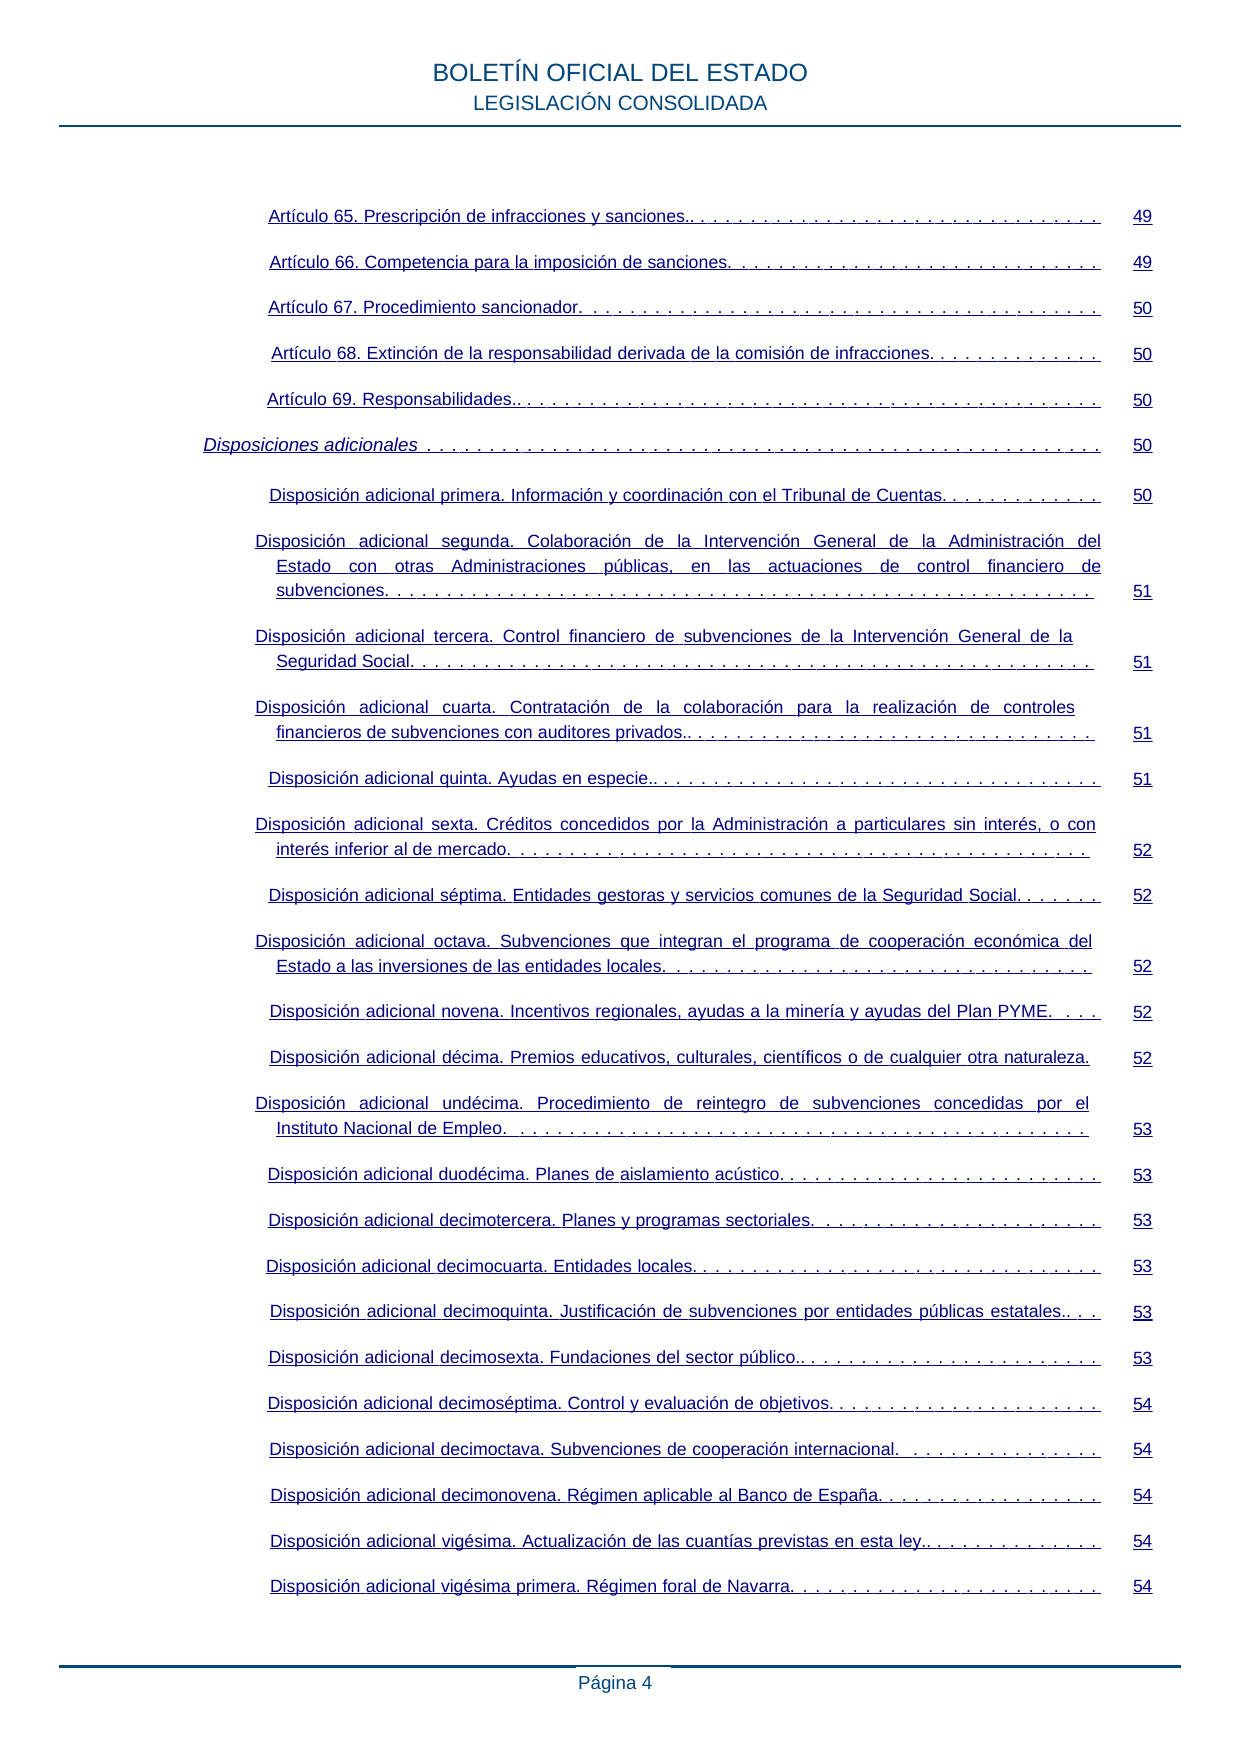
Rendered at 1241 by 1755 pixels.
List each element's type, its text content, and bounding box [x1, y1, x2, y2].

table_cell Disposición adicional quinta. Ayudas en especie.. . . . . . . . . . . . . . . . . . . . . . . . . . . . . . . . . . . . [202, 755, 1116, 800]
table_cell Disposición adicional séptima. Entidades gestoras y servicios comunes de la Seguridad Social. . . . . . . [202, 871, 1116, 917]
table_cell Disposición adicional novena. Incentivos regionales, ayudas a la minería y ayudas del Plan PYME. . . . [202, 988, 1116, 1034]
table_cell Disposición adicional decimosexta. Fundaciones del sector público.. . . . . . . . . . . . . . . . . . . . . . . . [202, 1334, 1116, 1379]
table_cell 54 [1116, 1563, 1157, 1598]
table_cell Disposición adicional decimonovena. Régimen aplicable al Banco de España. . . . . . . . . . . . . . . . . . [202, 1471, 1116, 1517]
table_cell Disposición adicional décima. Premios educativos, culturales, científicos o de cualquier otra naturaleza. [202, 1034, 1116, 1079]
table_cell 54 [1116, 1517, 1157, 1563]
table_cell Artículo 67. Procedimiento sancionador. . . . . . . . . . . . . . . . . . . . . . . . . . . . . . . . . . . . . . . . . . [202, 284, 1116, 330]
table_cell Disposición adicional primera. Información y coordinación con el Tribunal de Cuentas. . . . . . . . . . . . . [202, 469, 1116, 517]
table_cell 53 [1116, 1288, 1157, 1334]
table_cell Disposición adicional decimoséptima. Control y evaluación de objetivos. . . . . . . . . . . . . . . . . . . . . . [202, 1380, 1116, 1425]
table_cell Disposición adicional octava. Subvenciones que integran el programa de cooperación económica del Estado a las inversiones de las entidades locales. . . . . . . . . . . . . . . . . . . . . . . . . . . . . . . . . . [202, 917, 1116, 988]
table_cell 53 [1116, 1150, 1157, 1196]
table_cell Disposición adicional decimoquinta. Justificación de subvenciones por entidades públicas estatales.. . . [202, 1288, 1116, 1334]
table_cell 51 [1116, 613, 1157, 684]
table_cell 50 [1116, 284, 1157, 330]
table_cell 53 [1116, 1196, 1157, 1242]
table_cell Disposición adicional cuarta. Contratación de la colaboración para la realización de controles financieros de subvenciones con auditores privados.. . . . . . . . . . . . . . . . . . . . . . . . . . . . . . . . [202, 684, 1116, 754]
table_cell 50 [1116, 376, 1157, 421]
table_cell 50 [1116, 330, 1157, 376]
table_cell 54 [1116, 1471, 1157, 1517]
table_cell 51 [1116, 684, 1157, 754]
table_cell 52 [1116, 800, 1157, 871]
table_cell Disposición adicional decimoctava. Subvenciones de cooperación internacional. . . . . . . . . . . . . . . . [202, 1425, 1116, 1471]
table_cell Disposición adicional duodécima. Planes de aislamiento acústico. . . . . . . . . . . . . . . . . . . . . . . . . . [202, 1150, 1116, 1196]
table_cell Artículo 68. Extinción de la responsabilidad derivada de la comisión de infracciones. . . . . . . . . . . . . . [202, 330, 1116, 376]
table_cell Artículo 66. Competencia para la imposición de sanciones. . . . . . . . . . . . . . . . . . . . . . . . . . . . . . [202, 238, 1116, 284]
table_cell 52 [1116, 917, 1157, 988]
table_cell Disposiciones adicionales . . . . . . . . . . . . . . . . . . . . . . . . . . . . . . . . . . . . . . . . . . . . . . . . . . . . . . [202, 421, 1116, 469]
table_cell Disposición adicional decimotercera. Planes y programas sectoriales. . . . . . . . . . . . . . . . . . . . . . . [202, 1196, 1116, 1242]
table_cell 53 [1116, 1080, 1157, 1150]
table_cell 50 [1116, 469, 1157, 517]
table_header 49 [1116, 203, 1157, 238]
table_header Artículo 65. Prescripción de infracciones y sanciones.. . . . . . . . . . . . . . . . . . . . . . . . . . . . . . . . . [202, 203, 1116, 238]
table_cell 53 [1116, 1242, 1157, 1288]
table_cell 49 [1116, 238, 1157, 284]
table_cell 52 [1116, 988, 1157, 1034]
table_cell 51 [1116, 517, 1157, 613]
table_cell 50 [1116, 421, 1157, 469]
table_cell Disposición adicional decimocuarta. Entidades locales. . . . . . . . . . . . . . . . . . . . . . . . . . . . . . . . . [202, 1242, 1116, 1288]
table_cell 54 [1116, 1425, 1157, 1471]
table_cell Disposición adicional vigésima. Actualización de las cuantías previstas en esta ley.. . . . . . . . . . . . . . [202, 1517, 1116, 1563]
table_cell Disposición adicional sexta. Créditos concedidos por la Administración a particulares sin interés, o con interés inferior al de mercado. . . . . . . . . . . . . . . . . . . . . . . . . . . . . . . . . . . . . . . . . . . . . . . [202, 800, 1116, 871]
table_cell 53 [1116, 1334, 1157, 1379]
table_cell 52 [1116, 871, 1157, 917]
table_cell Artículo 69. Responsabilidades.. . . . . . . . . . . . . . . . . . . . . . . . . . . . . . . . . . . . . . . . . . . . . . . [202, 376, 1116, 421]
table_cell Disposición adicional segunda. Colaboración de la Intervención General de la Administración del Estado con otras Administraciones públicas, en las actuaciones de control financiero de subvenciones. . . . . . . . . . . . . . . . . . . . . . . . . . . . . . . . . . . . . . . . . . . . . . . . . . . . . . . . . [202, 517, 1116, 613]
table_cell 51 [1116, 755, 1157, 800]
table_cell Disposición adicional undécima. Procedimiento de reintegro de subvenciones concedidas por el Instituto Nacional de Empleo. . . . . . . . . . . . . . . . . . . . . . . . . . . . . . . . . . . . . . . . . . . . . . . [202, 1080, 1116, 1150]
table_cell Disposición adicional tercera. Control financiero de subvenciones de la Intervención General de la Seguridad Social. . . . . . . . . . . . . . . . . . . . . . . . . . . . . . . . . . . . . . . . . . . . . . . . . . . . . . . [202, 613, 1116, 684]
table_cell Disposición adicional vigésima primera. Régimen foral de Navarra. . . . . . . . . . . . . . . . . . . . . . . . . [202, 1563, 1116, 1598]
table_cell 52 [1116, 1034, 1157, 1079]
table_cell 54 [1116, 1380, 1157, 1425]
